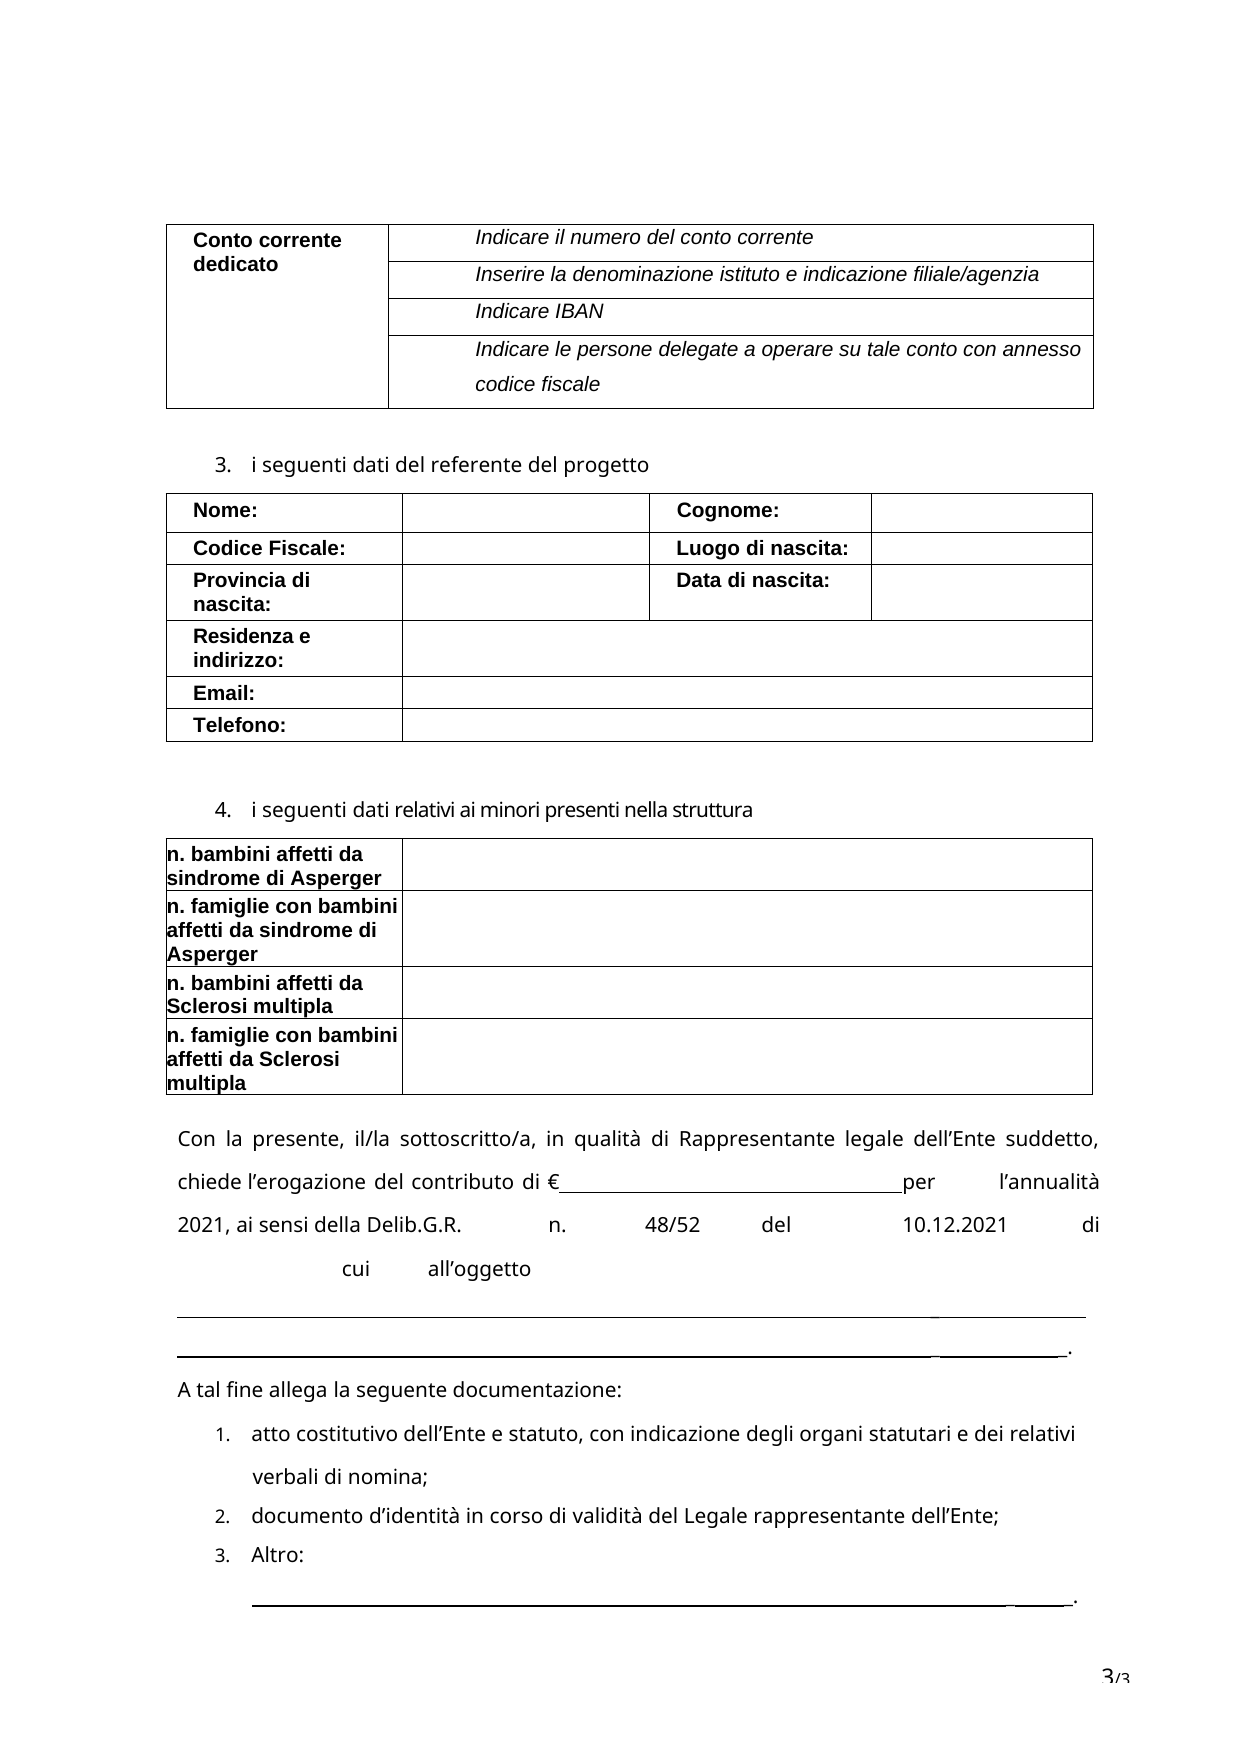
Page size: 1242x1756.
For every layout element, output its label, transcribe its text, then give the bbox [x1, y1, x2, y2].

table_cell Provincia di nascita: [167, 565, 402, 620]
text _ _. [252, 1581, 1135, 1609]
table_header [403, 494, 649, 532]
text Con la presente, il/la sottoscritto/a, in qualità di Rappresentante legale dell’Ente suddetto, chiede l’erogazione del contributo di € per l’annualità 2021, ai sensi della Delib.G.R. n. 48/52 del 10.12.2021 di cui all’oggetto [177, 1124, 1100, 1282]
table_cell [872, 533, 1092, 564]
list documento d’identità in corso di validità del Legale rappresentante dell’Ente; [214, 1505, 1135, 1528]
list i seguenti dati del referente del progetto [214, 450, 1135, 478]
table_cell [403, 967, 1092, 1018]
list i seguenti dati relativi ai minori presenti nella struttura [214, 795, 1135, 823]
table_header [403, 839, 1092, 890]
table_cell n. bambini affetti da Sclerosi multipla [167, 967, 402, 1018]
table_cell Luogo di nascita: [650, 533, 871, 564]
table_cell [403, 621, 1092, 676]
table_cell Residenza e indirizzo: [167, 621, 402, 676]
list Altro: [214, 1540, 1135, 1569]
table_cell [403, 709, 1092, 741]
table_header Indicare il numero del conto corrente [389, 225, 1093, 261]
table_cell Email: [167, 677, 402, 708]
table_header Nome: [167, 494, 402, 532]
table_cell Indicare IBAN [389, 299, 1093, 335]
table_cell n. famiglie con bambini affetti da sindrome di Asperger [167, 891, 402, 966]
table_header Conto corrente dedicato [167, 225, 388, 408]
table_cell Inserire la denominazione istituto e indicazione filiale/agenzia [389, 262, 1093, 298]
table_cell [403, 677, 1092, 708]
table_header [872, 494, 1092, 532]
table_header n. bambini affetti da sindrome di Asperger [167, 839, 402, 890]
text _ [177, 1297, 1135, 1320]
table_cell Telefono: [167, 709, 402, 741]
table_header Cognome: [650, 494, 871, 532]
table_cell Codice Fiscale: [167, 533, 402, 564]
table_cell n. famiglie con bambini affetti da Sclerosi multipla [167, 1019, 402, 1094]
list atto costitutivo dell’Ente e statuto, con indicazione degli organi statutari e dei relativi verbali di nomina; [215, 1419, 1095, 1490]
table_cell [403, 1019, 1092, 1094]
table_cell [403, 565, 649, 620]
table_cell [872, 565, 1092, 620]
table_cell [403, 891, 1092, 966]
table_cell Data di nascita: [650, 565, 871, 620]
table_cell [403, 533, 649, 564]
text _ _. A tal fine allega la seguente documentazione: [177, 1332, 1082, 1404]
table_cell Indicare le persone delegate a operare su tale conto con annesso codice fiscale [389, 336, 1093, 408]
